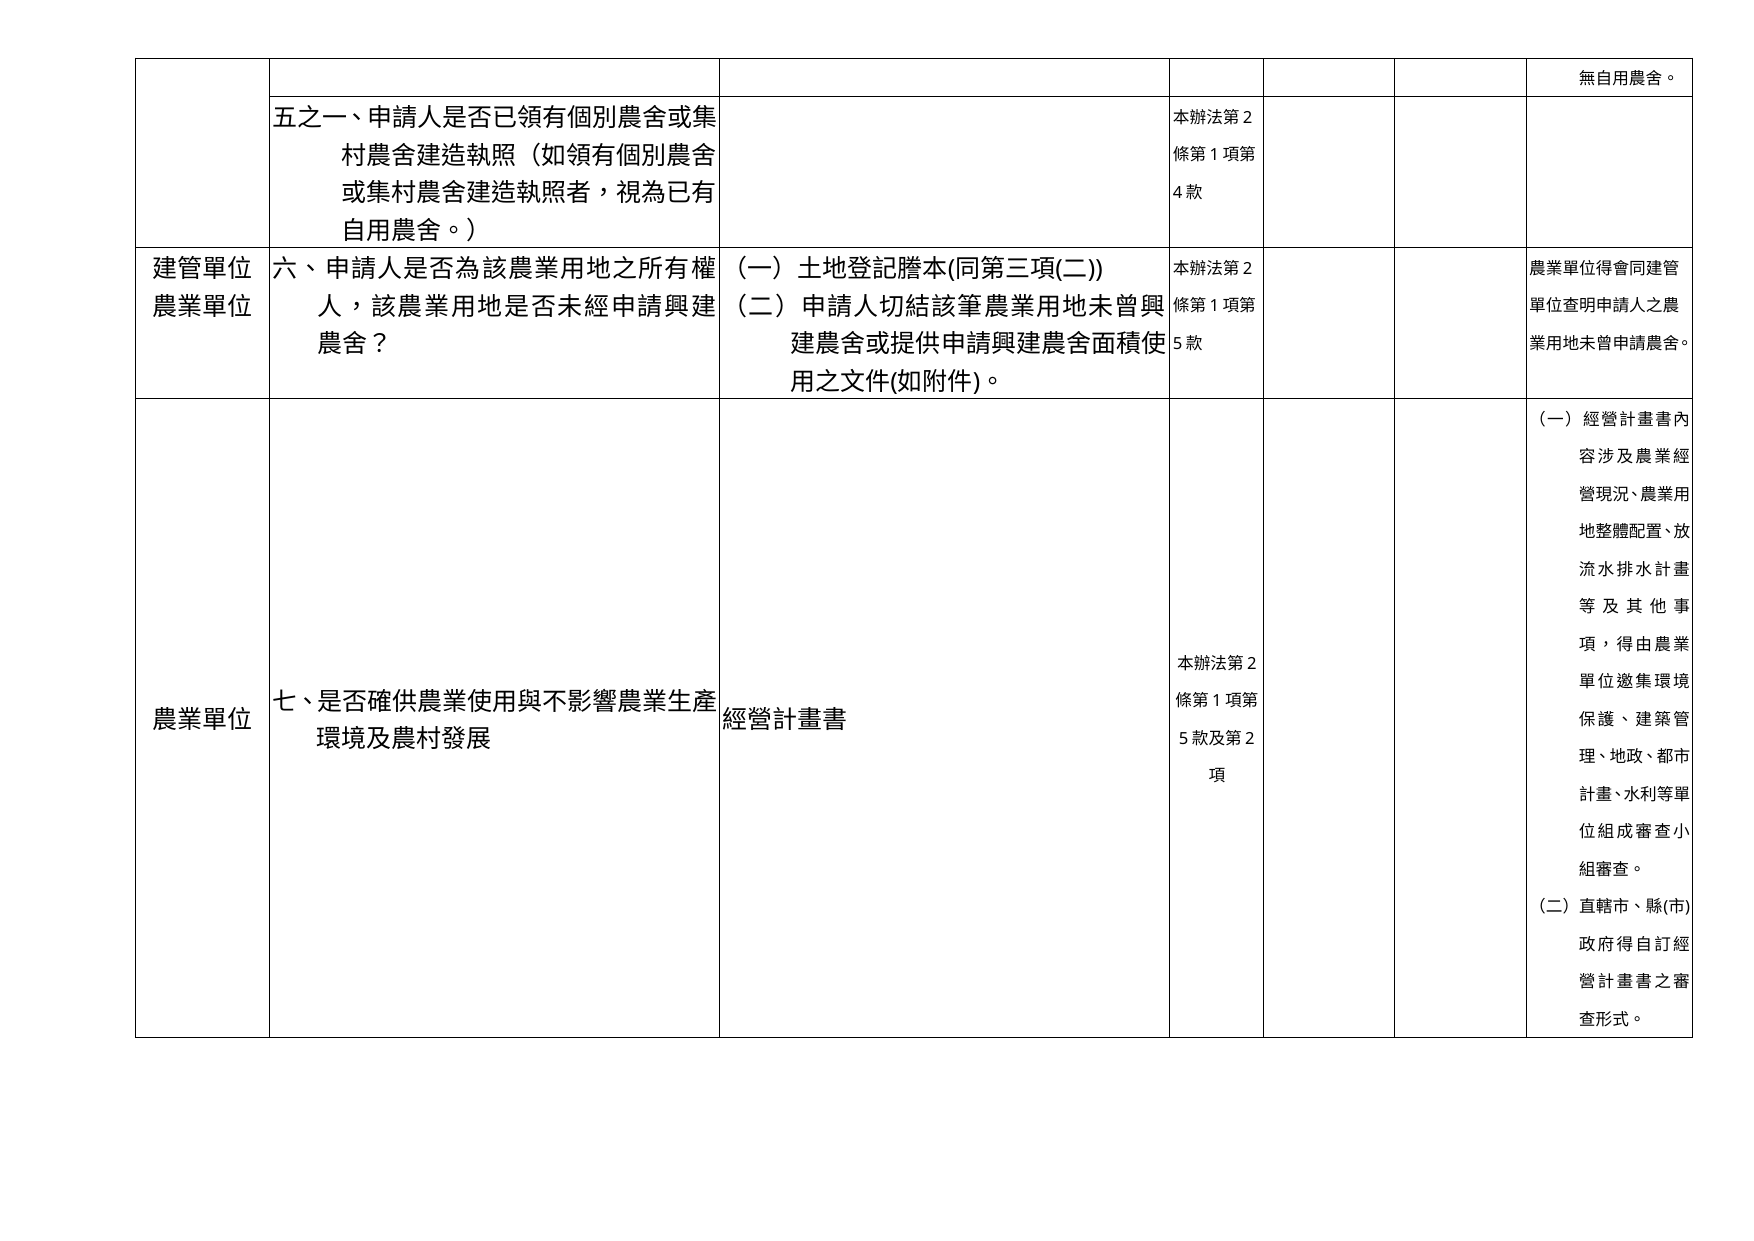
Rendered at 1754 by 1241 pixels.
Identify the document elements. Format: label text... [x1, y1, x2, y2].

table_cell [1395, 59, 1526, 96]
table_cell [1527, 97, 1692, 247]
table_cell [720, 59, 1169, 96]
table_cell [1264, 97, 1394, 247]
table_cell 本辦法第2條第1項第5款 [1170, 248, 1263, 398]
table_cell [1264, 59, 1394, 96]
table_cell 本辦法第2條第1項第4款 [1170, 97, 1263, 247]
table_cell [136, 59, 269, 247]
table_cell （一）土地登記謄本(同第三項(二)) （二）申請人切結該筆農業用地未曾興建農舍或提供申請興建農舍面積使用之文件(如附件)。 [720, 248, 1169, 398]
table_cell 本辦法第2條第1項第5款及第2項 [1170, 399, 1263, 1037]
table_cell [1395, 248, 1526, 398]
table_cell [1170, 59, 1263, 96]
table_cell 無自用農舍。 [1527, 59, 1692, 96]
table_cell 建管單位 農業單位 [136, 248, 269, 398]
table_cell [1395, 399, 1526, 1037]
table_cell 六、申請人是否為該農業用地之所有權人，該農業用地是否未經申請興建農舍？ [270, 248, 719, 398]
table_cell [1264, 399, 1394, 1037]
table_cell 農業單位得會同建管單位查明申請人之農業用地未曾申請農舍。 [1527, 248, 1692, 398]
table_cell [270, 59, 719, 96]
table_cell [720, 97, 1169, 247]
table_cell （一）經營計畫書內容涉及農業經營現況、農業用地整體配置、放流水排水計畫等及其他事項，得由農業單位邀集環境保護、建築管理、地政、都市計畫、水利等單位組成審查小組審查。 （二）直轄市、縣(市)政府得自訂經營計畫書之審查形式。 [1527, 399, 1692, 1037]
table_cell 經營計畫書 [720, 399, 1169, 1037]
table_cell [1395, 97, 1526, 247]
table_cell 七、是否確供農業使用與不影響農業生產環境及農村發展 [270, 399, 719, 1037]
table_cell 農業單位 [136, 399, 269, 1037]
table_cell 五之一、申請人是否已領有個別農舍或集村農舍建造執照（如領有個別農舍或集村農舍建造執照者，視為已有自用農舍。） [270, 97, 719, 247]
table_cell [1264, 248, 1394, 398]
